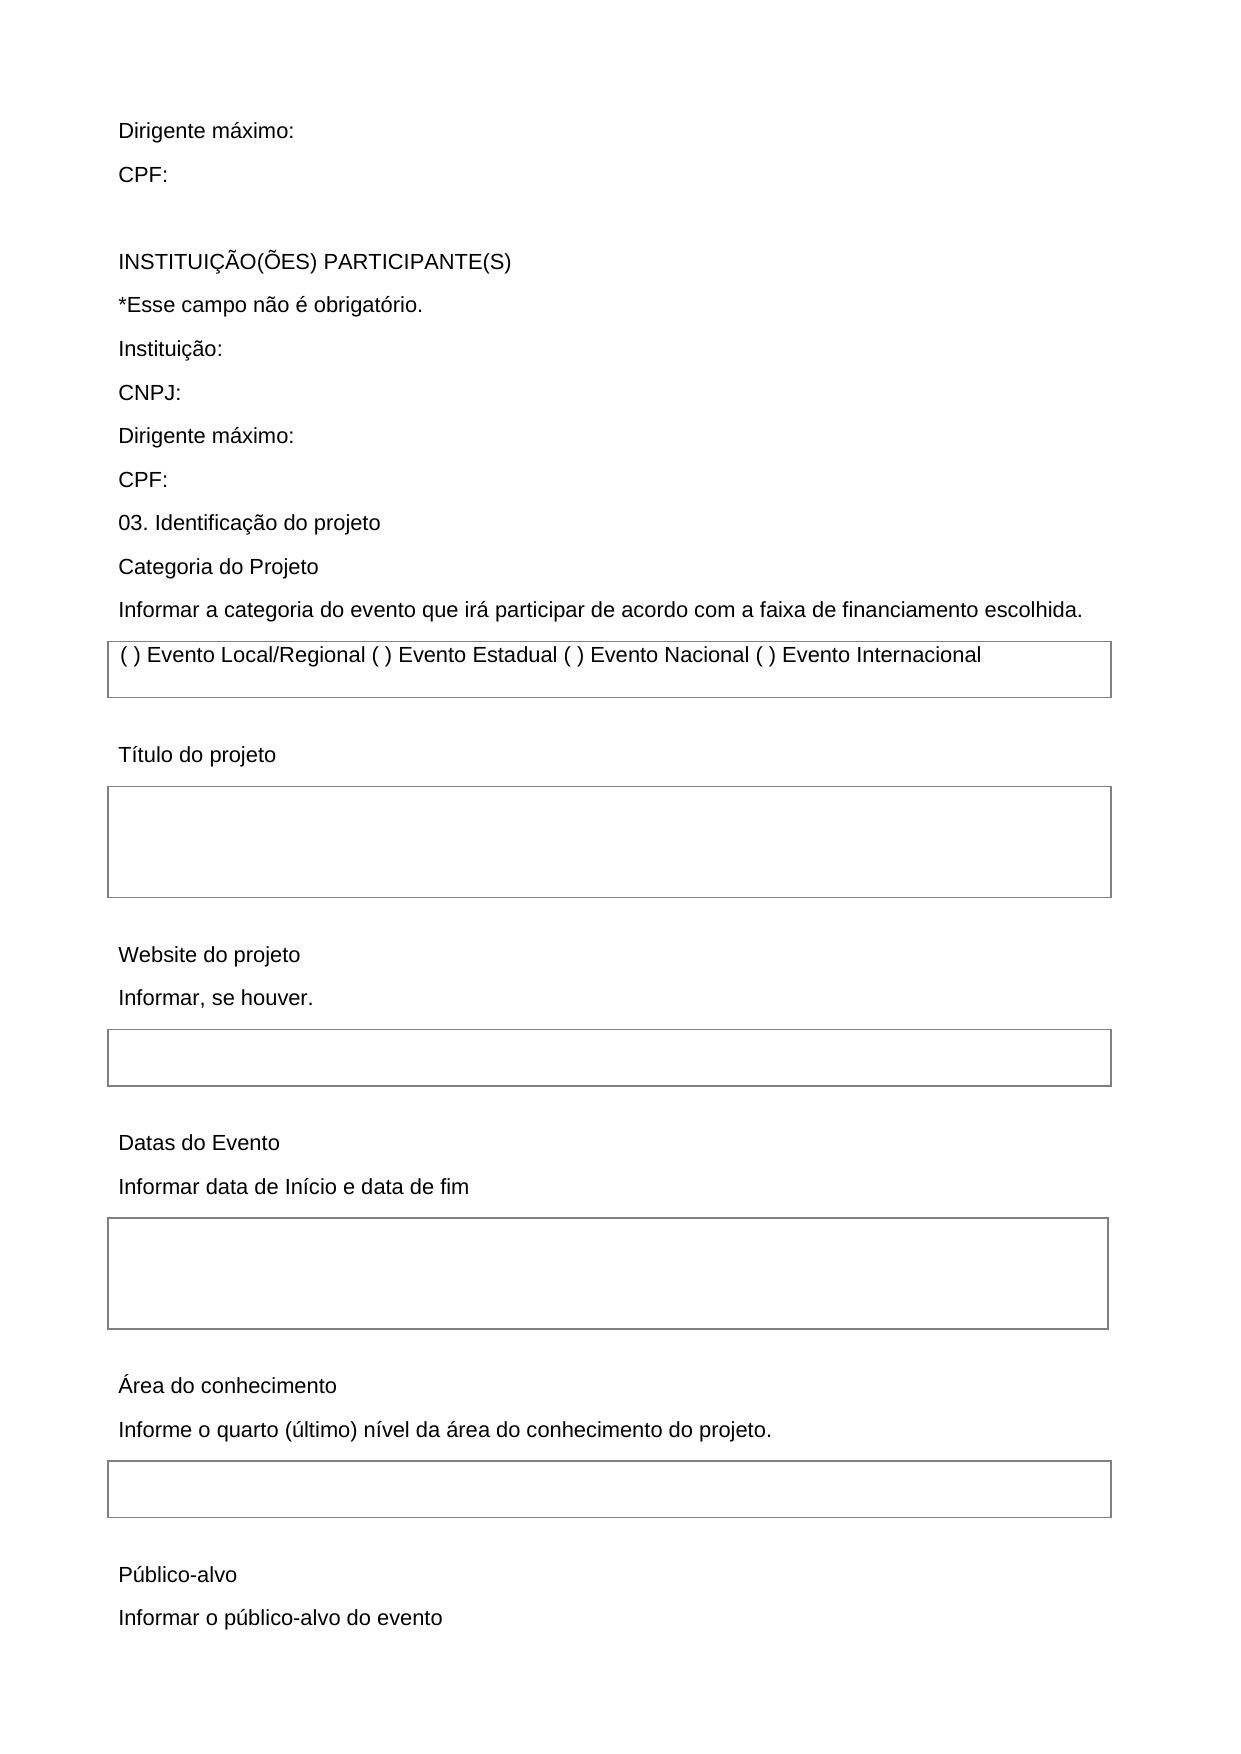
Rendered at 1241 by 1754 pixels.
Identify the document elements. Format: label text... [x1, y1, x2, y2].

text Informar data de Início e data de fim [118, 1173, 1122, 1199]
text Dirigente máximo: [118, 423, 1122, 448]
text *Esse campo não é obrigatório. [118, 292, 1122, 317]
text Dirigente máximo: [118, 118, 1122, 143]
text Categoria do Projeto [118, 553, 1122, 579]
text CPF: [118, 466, 1122, 492]
table_header [109, 1030, 1110, 1085]
text Website do projeto [118, 942, 1122, 967]
text Público-alvo [118, 1562, 1122, 1587]
text Área do conhecimento [118, 1373, 1122, 1398]
table_header [109, 787, 1110, 896]
table_header [109, 1219, 1107, 1328]
table_header [109, 1462, 1110, 1516]
text Informar o público-alvo do evento [118, 1605, 1122, 1630]
text CNPJ: [118, 379, 1122, 404]
text Datas do Evento [118, 1130, 1122, 1155]
text Informar, se houver. [118, 985, 1122, 1010]
text Informar a categoria do evento que irá participar de acordo com a faixa de financiamento escolhida. [118, 597, 1122, 622]
text CPF: [118, 162, 1122, 187]
table_header ( ) Evento Local/Regional ( ) Evento Estadual ( ) Evento Nacional ( ) Evento Internacional [109, 642, 1110, 697]
text Informe o quarto (último) nível da área do conhecimento do projeto. [118, 1417, 1122, 1442]
text Título do projeto [118, 742, 1122, 767]
text 03. Identificação do projeto [118, 510, 1122, 535]
text Instituição: [118, 336, 1122, 361]
text INSTITUIÇÃO(ÕES) PARTICIPANTE(S) [118, 249, 1122, 274]
